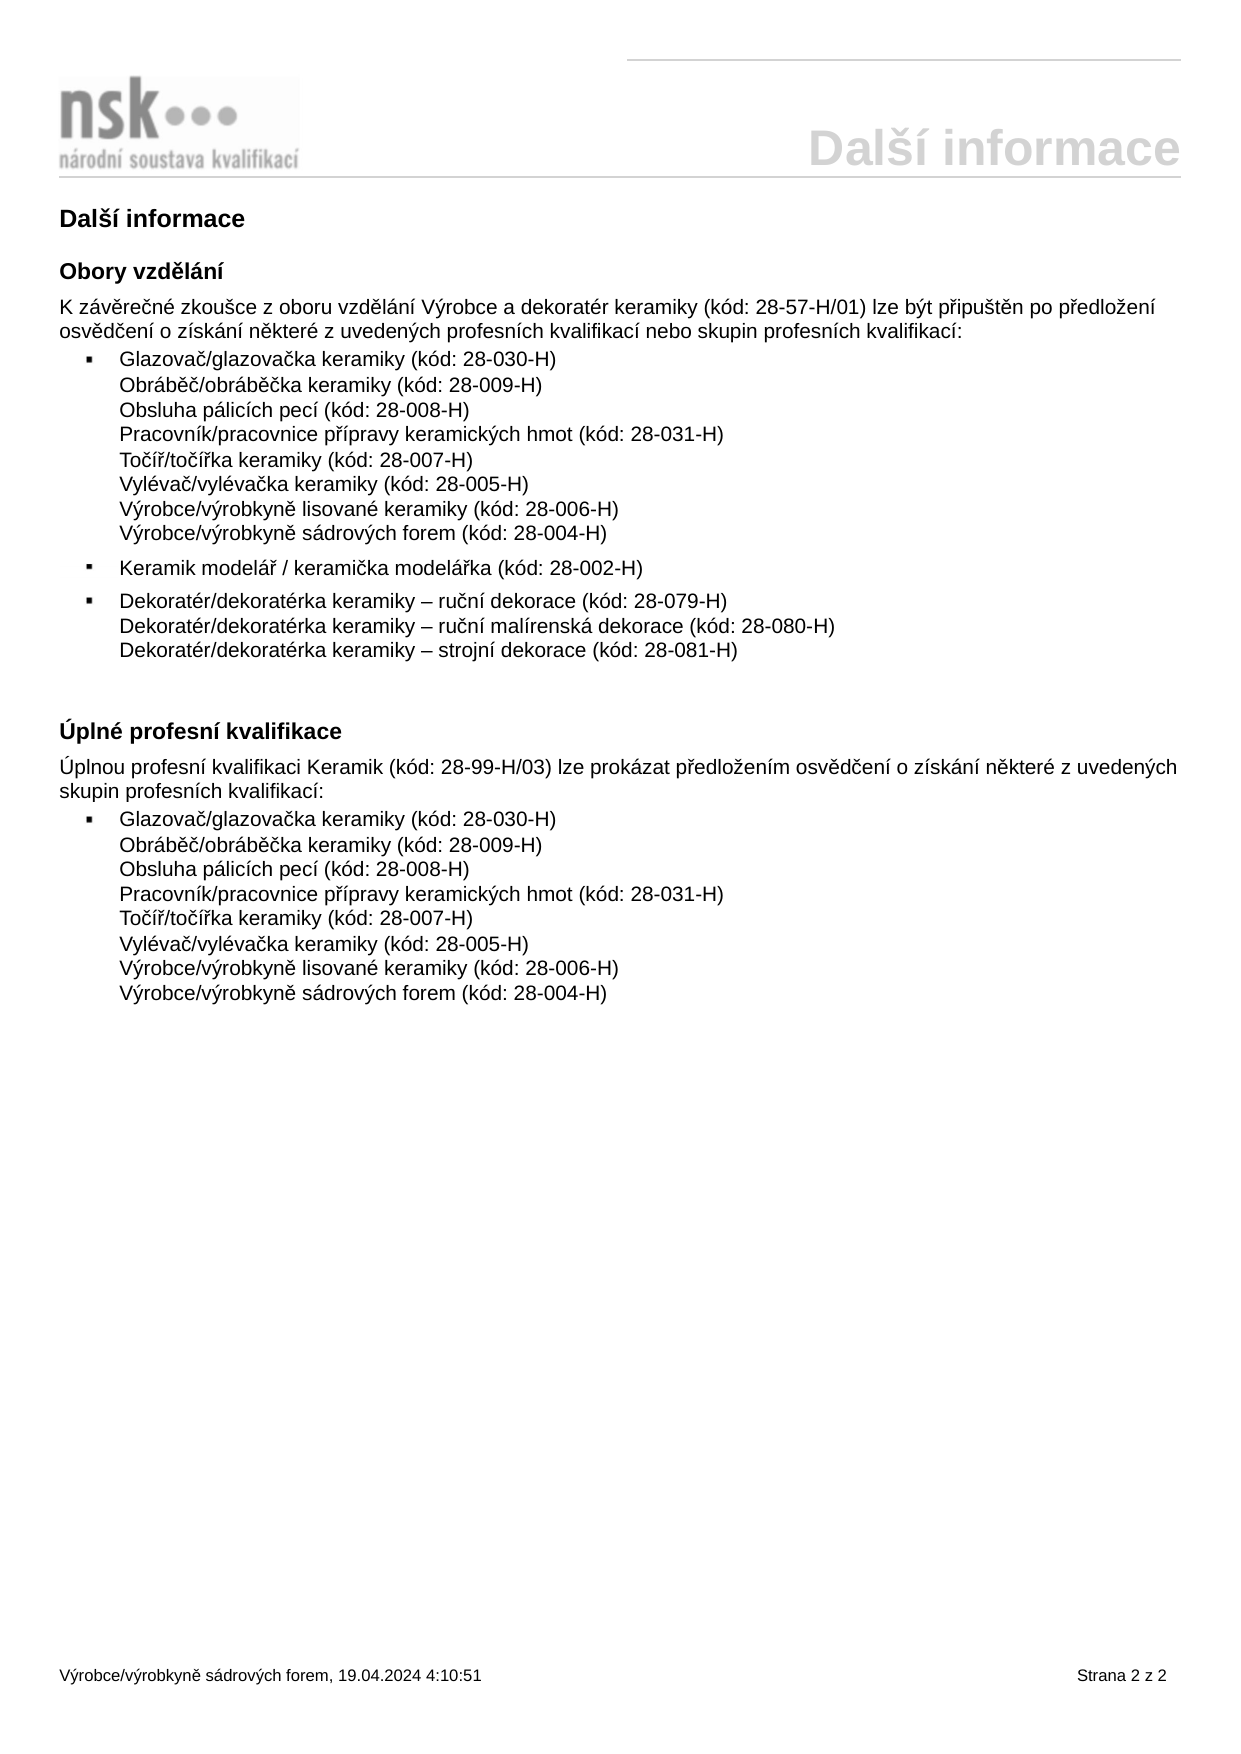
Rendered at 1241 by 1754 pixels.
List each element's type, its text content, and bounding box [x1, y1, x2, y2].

table_cell [861, 663, 1167, 695]
table_cell K závěrečné zkoušce z oboru vzdělání Výrobce a dekoratér keramiky (kód: 28-57-H/01) lze být připuštěn po předložení osvědčení o získání některé z uvedených profesních kvalifikací nebo skupin profesních kvalifikací: [59, 295, 1181, 343]
table_cell [627, 1338, 861, 1499]
table_cell [627, 801, 861, 807]
table_cell [1167, 801, 1181, 807]
table_cell [482, 547, 619, 556]
table_cell [1167, 236, 1181, 248]
table_cell [59, 882, 119, 906]
table_cell [482, 194, 619, 200]
table_cell Obory vzdělání [59, 248, 1181, 295]
table_cell [1167, 580, 1181, 588]
table_cell [119, 547, 482, 556]
table_cell [861, 801, 1167, 807]
table_cell [119, 1499, 482, 1658]
table_cell [59, 422, 119, 448]
table_cell Točíř/točířka keramiky (kód: 28-007-H) [119, 448, 1181, 472]
table_cell [59, 981, 119, 1005]
table_cell [119, 801, 482, 807]
table_cell [627, 695, 861, 707]
table_cell [119, 1338, 482, 1499]
table_cell [59, 472, 119, 497]
table_cell [1167, 1038, 1181, 1338]
picture [59, 807, 119, 832]
table_cell [619, 547, 627, 556]
table_cell [1167, 1005, 1181, 1038]
table_cell Glazovač/glazovačka keramiky (kód: 28-030-H) [119, 807, 1181, 833]
table_cell [619, 580, 627, 588]
table_cell [59, 1038, 119, 1338]
table_cell Výrobce/výrobkyně sádrových forem, 19.04.2024 4:10:51 [59, 1658, 861, 1694]
table_cell [1167, 194, 1181, 200]
table_cell Strana 2 z 2 [861, 1658, 1167, 1694]
table_cell Další informace [627, 61, 1181, 176]
table_cell [619, 1338, 627, 1499]
table_cell [59, 801, 119, 807]
table_cell [59, 194, 119, 200]
table_cell Dekoratér/dekoratérka keramiky – strojní dekorace (kód: 28-081-H) [119, 638, 1181, 663]
table_cell [1167, 343, 1181, 347]
table_cell Glazovač/glazovačka keramiky (kód: 28-030-H) [119, 347, 1181, 373]
table_cell [59, 857, 119, 882]
table_cell [627, 194, 861, 200]
table_cell [119, 343, 482, 347]
table_cell Výrobce/výrobkyně sádrových forem (kód: 28-004-H) [119, 521, 1181, 547]
table_cell [59, 932, 119, 956]
table_cell [861, 580, 1167, 588]
table_cell Obráběč/obráběčka keramiky (kód: 28-009-H) [119, 833, 1181, 857]
table_cell [119, 236, 482, 248]
table_cell [59, 833, 119, 857]
table_cell [619, 1005, 627, 1038]
table_cell [482, 1338, 619, 1499]
table_cell [627, 547, 861, 556]
table_cell [59, 614, 119, 638]
table_cell [861, 343, 1167, 347]
table_cell [119, 1005, 482, 1038]
table_cell [119, 171, 482, 176]
table_cell [619, 1038, 627, 1338]
table_cell [482, 236, 619, 248]
table_cell [1167, 1658, 1181, 1694]
table_cell [619, 194, 627, 200]
table_cell [619, 695, 627, 707]
table_cell [482, 580, 619, 588]
table_cell [627, 1038, 861, 1338]
table_cell [59, 171, 119, 176]
picture [58, 59, 620, 171]
table_cell [119, 695, 482, 707]
table_cell [627, 580, 861, 588]
table_cell [627, 1005, 861, 1038]
table_cell [59, 663, 119, 695]
table_cell [619, 801, 627, 807]
table_cell [59, 638, 119, 663]
table_cell [619, 170, 627, 176]
table_cell [627, 343, 861, 347]
table_cell [59, 448, 119, 472]
table_cell [482, 1499, 619, 1658]
table_cell [59, 1005, 119, 1038]
table_cell [59, 1338, 119, 1499]
table_cell Obsluha pálicích pecí (kód: 28-008-H) [119, 398, 1181, 422]
table_cell [619, 663, 627, 695]
table_cell Vylévač/vylévačka keramiky (kód: 28-005-H) [119, 932, 1181, 956]
table_cell [619, 236, 627, 248]
table_cell [482, 1038, 619, 1338]
table_cell [627, 236, 861, 248]
table_cell [119, 663, 482, 695]
table_cell [59, 695, 119, 707]
table_cell [59, 373, 119, 398]
table_cell Výrobce/výrobkyně sádrových forem (kód: 28-004-H) [119, 981, 1181, 1005]
table_cell [861, 236, 1167, 248]
table_cell [482, 801, 619, 807]
picture [59, 555, 119, 578]
table_cell [59, 343, 119, 347]
table_cell Pracovník/pracovnice přípravy keramických hmot (kód: 28-031-H) [119, 882, 1181, 906]
table_cell Další informace [59, 200, 1181, 236]
table_cell [59, 236, 119, 248]
table_cell Úplné profesní kvalifikace [59, 707, 1181, 755]
table_cell [620, 59, 627, 170]
table_cell [59, 580, 119, 588]
table_cell [1167, 1338, 1181, 1499]
table_cell [1167, 547, 1181, 556]
table_cell [59, 547, 119, 555]
table_cell Výrobce/výrobkyně lisované keramiky (kód: 28-006-H) [119, 497, 1181, 521]
table_cell [119, 194, 482, 200]
table_cell [482, 1005, 619, 1038]
table_cell [482, 171, 619, 176]
table_cell [861, 1499, 1167, 1658]
table_cell [619, 1499, 627, 1658]
table_cell [59, 178, 1181, 194]
table_cell [482, 695, 619, 707]
table_cell [59, 956, 119, 981]
table_cell [861, 1338, 1167, 1499]
table_cell [119, 580, 482, 588]
table_cell [627, 1499, 861, 1658]
table_cell [59, 1499, 119, 1658]
table_cell [59, 497, 119, 521]
table_cell Obráběč/obráběčka keramiky (kód: 28-009-H) [119, 373, 1181, 398]
table_cell Úplnou profesní kvalifikaci Keramik (kód: 28-99-H/03) lze prokázat předložením osvědčení o získání některé z uvedených skupin profesních kvalifikací: [59, 755, 1181, 801]
table_cell [1167, 695, 1181, 707]
picture [59, 588, 119, 613]
table_cell Obsluha pálicích pecí (kód: 28-008-H) [119, 857, 1181, 882]
table_cell [119, 1038, 482, 1338]
table_cell [1167, 1499, 1181, 1658]
table_cell Pracovník/pracovnice přípravy keramických hmot (kód: 28-031-H) [119, 422, 1181, 448]
table_cell Vylévač/vylévačka keramiky (kód: 28-005-H) [119, 472, 1181, 497]
table_cell Keramik modelář / keramička modelářka (kód: 28-002-H) [119, 556, 1181, 579]
table_cell [861, 1038, 1167, 1338]
table_cell Výrobce/výrobkyně lisované keramiky (kód: 28-006-H) [119, 956, 1181, 981]
table_cell [861, 194, 1167, 200]
table_cell [482, 663, 619, 695]
table_cell [1167, 663, 1181, 695]
table_cell Točíř/točířka keramiky (kód: 28-007-H) [119, 906, 1181, 932]
table_cell Dekoratér/dekoratérka keramiky – ruční dekorace (kód: 28-079-H) [119, 589, 1181, 614]
table_cell [59, 521, 119, 547]
table_cell [861, 1005, 1167, 1038]
table_cell [59, 398, 119, 422]
table_cell [861, 695, 1167, 707]
table_cell [59, 906, 119, 932]
picture [59, 347, 119, 372]
table_cell [482, 343, 619, 347]
table_cell [861, 547, 1167, 556]
table_cell Dekoratér/dekoratérka keramiky – ruční malírenská dekorace (kód: 28-080-H) [119, 614, 1181, 638]
table_cell [627, 663, 861, 695]
